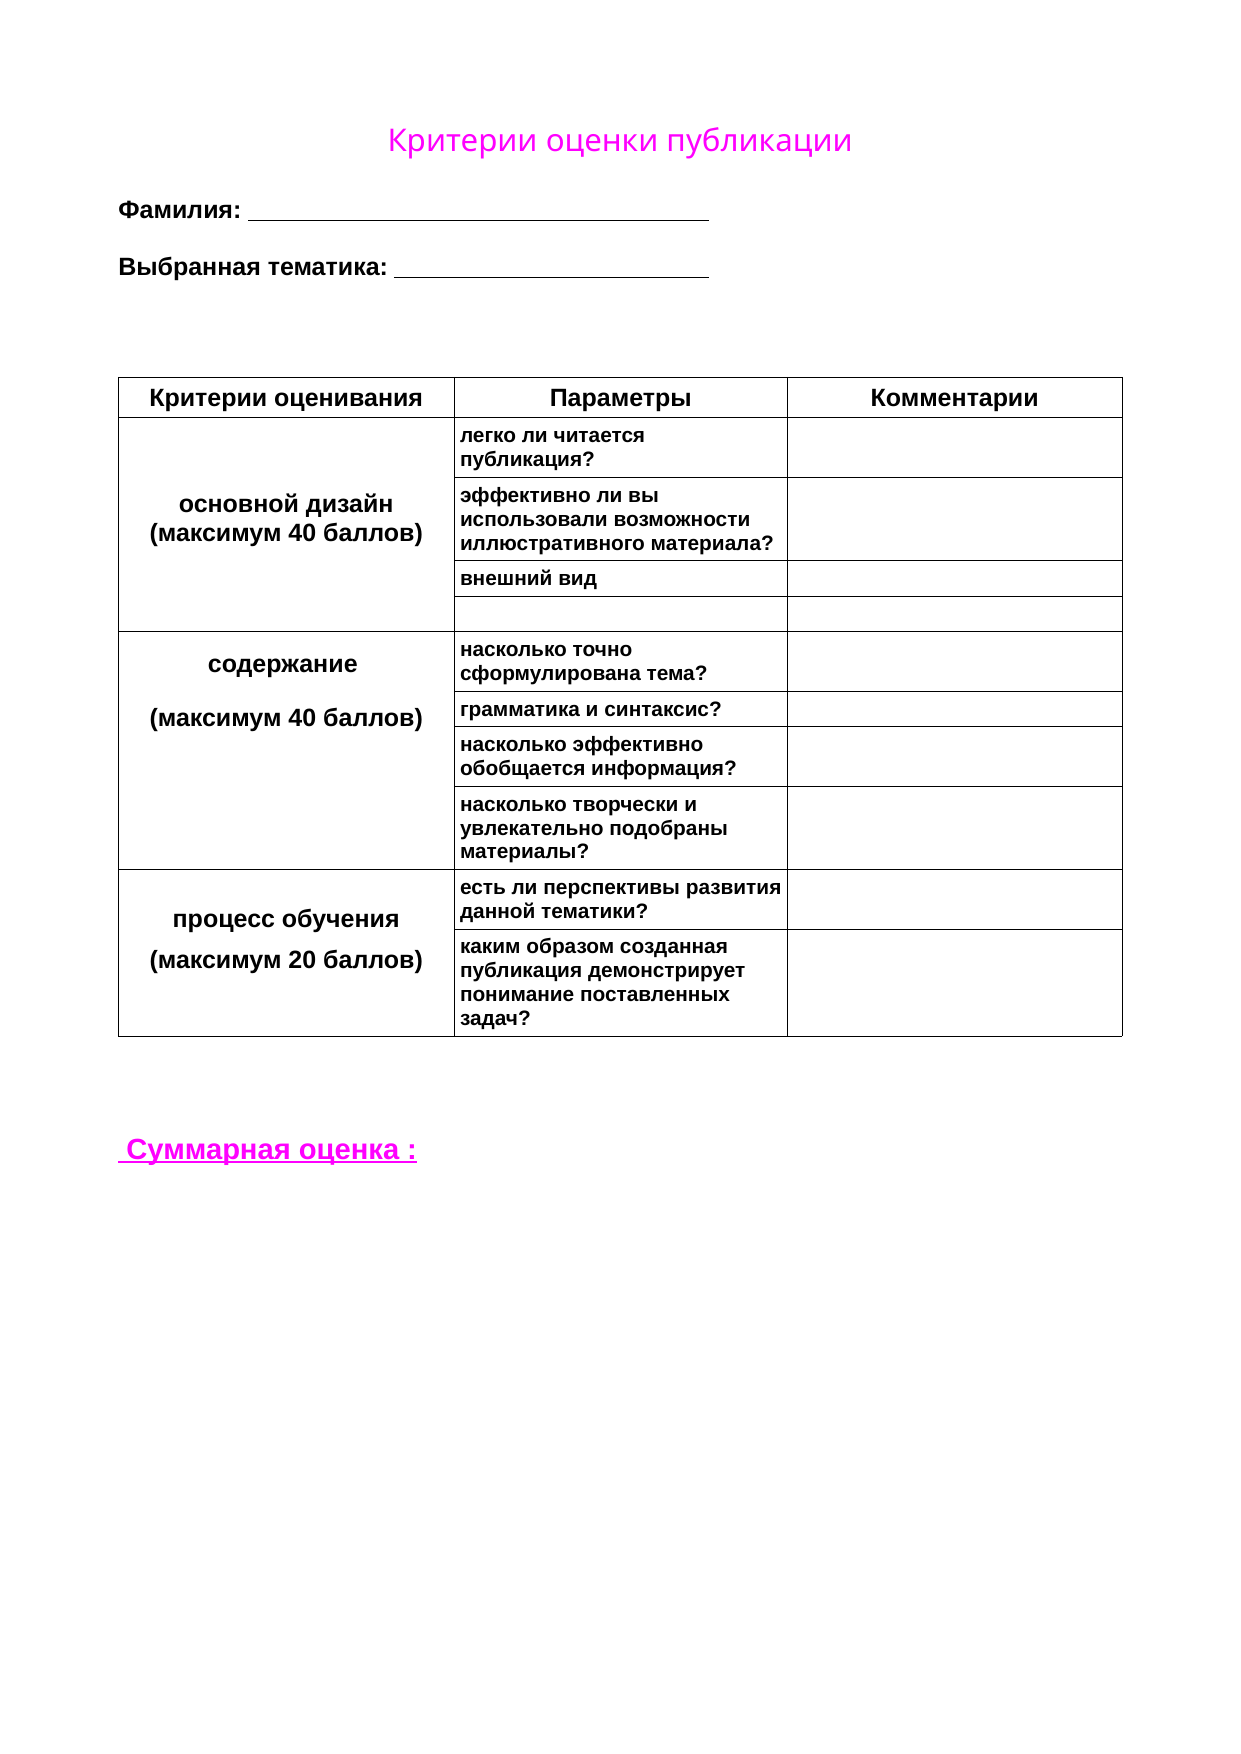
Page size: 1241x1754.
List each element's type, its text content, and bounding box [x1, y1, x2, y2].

table_cell [788, 418, 1122, 477]
table_cell процесс обучения (максимум 20 баллов) [119, 870, 454, 1036]
table_cell [788, 478, 1122, 560]
table_header Критерии оценивания [119, 378, 454, 417]
table_cell [788, 727, 1122, 786]
table_cell [788, 870, 1122, 928]
table_cell [455, 597, 787, 631]
table_cell [788, 692, 1122, 726]
table_header Параметры [455, 378, 787, 417]
table_cell [788, 787, 1122, 869]
table_cell легко ли читается публикация? [455, 418, 787, 477]
table_cell содержание (максимум 40 баллов) [119, 632, 454, 869]
table_cell [788, 561, 1122, 596]
table_cell есть ли перспективы развития данной тематики? [455, 870, 787, 928]
table_cell [788, 632, 1122, 691]
table_cell [788, 930, 1122, 1036]
table_cell эффективно ли вы использовали возможности иллюстративного материала? [455, 478, 787, 560]
text Выбранная тематика: [118, 252, 1122, 281]
text Фамилия: [118, 195, 1122, 223]
text Критерии оценки публикации [118, 118, 1122, 161]
table_header Комментарии [788, 378, 1122, 417]
table_cell насколько точно сформулирована тема? [455, 632, 787, 691]
table_cell [788, 597, 1122, 631]
table_cell насколько творчески и увлекательно подобраны материалы? [455, 787, 787, 869]
table_cell каким образом созданная публикация демонстрирует понимание поставленных задач? [455, 930, 787, 1036]
table_cell внешний вид [455, 561, 787, 596]
table_cell насколько эффективно обобщается информация? [455, 727, 787, 786]
table_cell основной дизайн (максимум 40 баллов) [119, 418, 454, 631]
table_cell грамматика и синтаксис? [455, 692, 787, 726]
text Суммарная оценка : [118, 1132, 1122, 1165]
